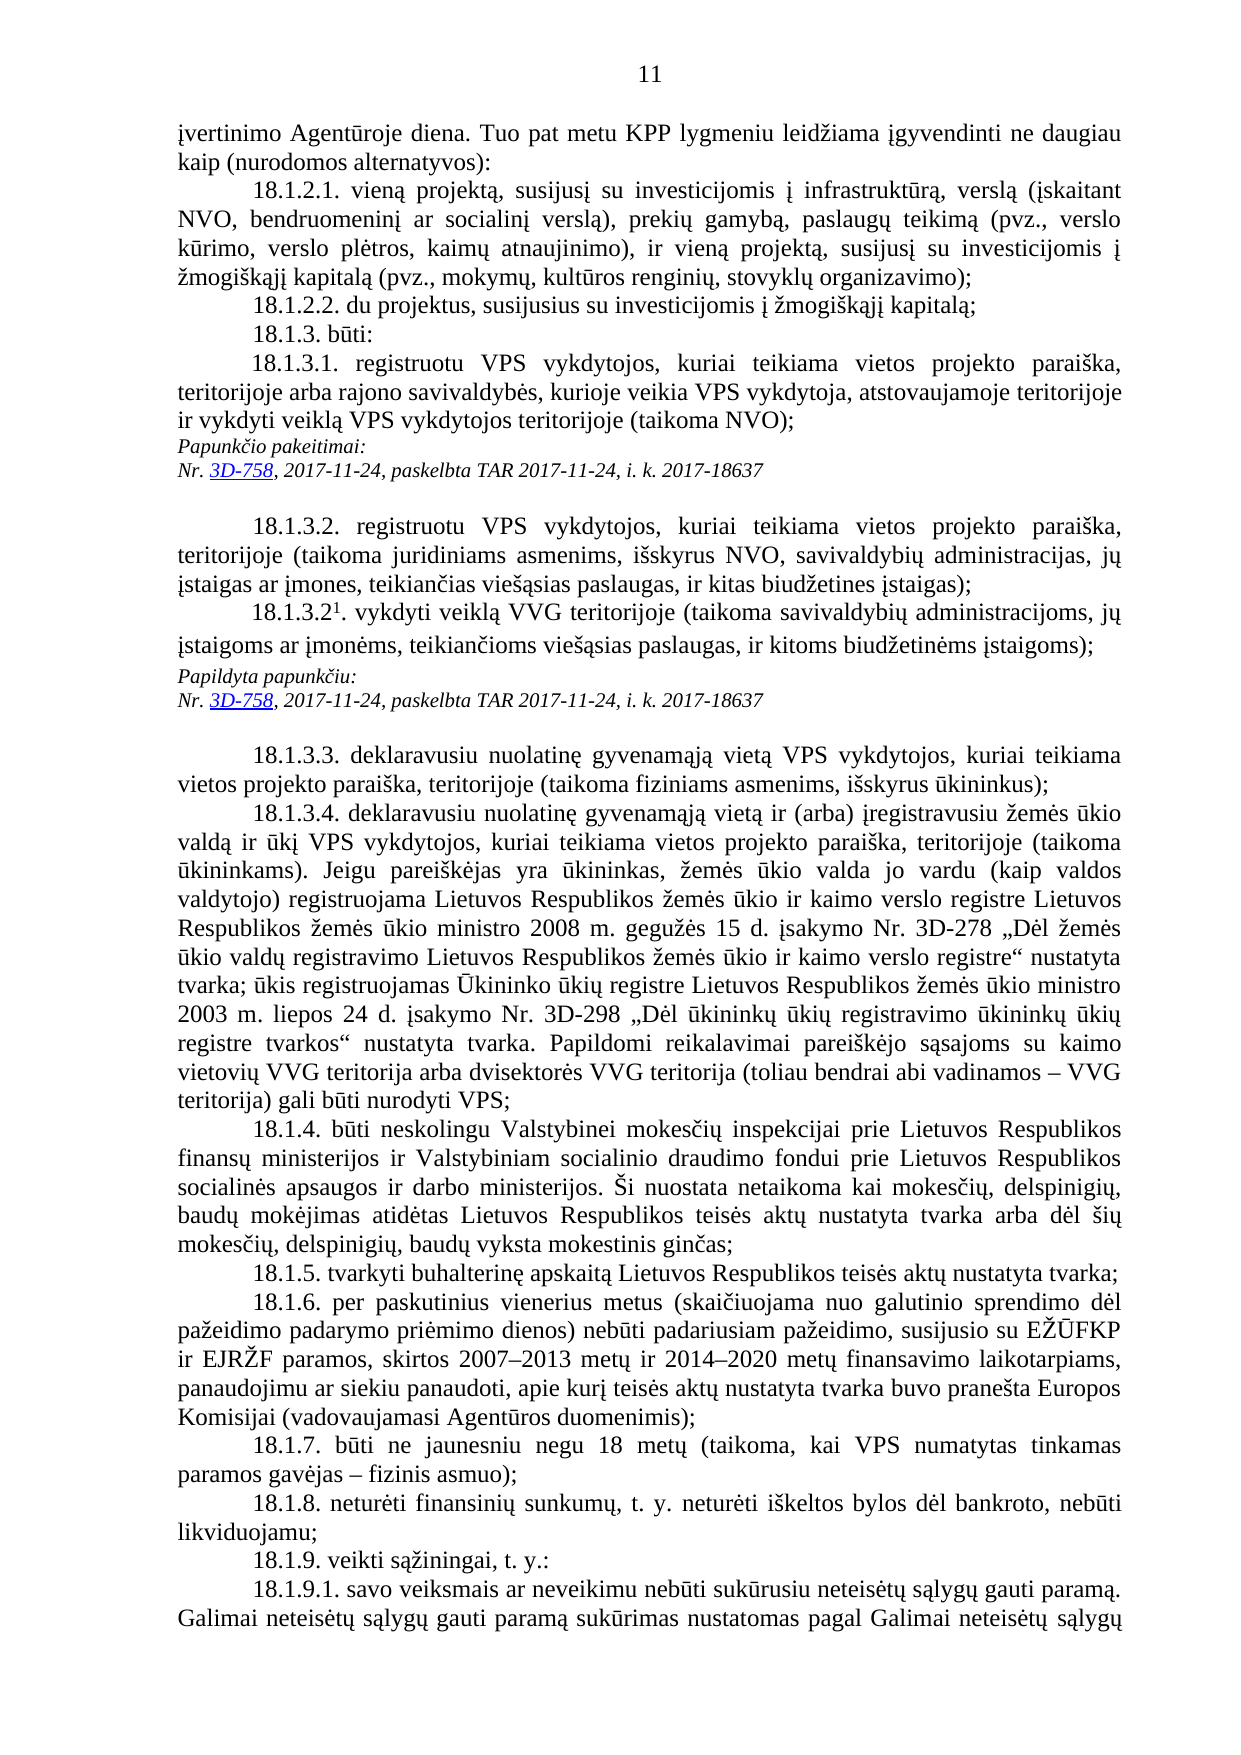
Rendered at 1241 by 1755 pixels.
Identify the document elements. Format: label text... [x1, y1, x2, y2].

text Papunkčio pakeitimai: [177, 434, 1122, 458]
text 18.1.6. per paskutinius vienerius metus (skaičiuojama nuo galutinio sprendimo dėl pažeidimo padarymo priėmimo dienos) nebūti padariusiam pažeidimo, susijusio su EŽŪFKP ir EJRŽF paramos, skirtos 2007–2013 metų ir 2014–2020 metų finansavimo laikotarpiams, panaudojimu ar siekiu panaudoti, apie kurį teisės aktų nustatyta tvarka buvo pranešta Europos Komisijai (vadovaujamasi Agentūros duomenimis); [177, 1287, 1122, 1430]
text 18.1.4. būti neskolingu Valstybinei mokesčių inspekcijai prie Lietuvos Respublikos finansų ministerijos ir Valstybiniam socialinio draudimo fondui prie Lietuvos Respublikos socialinės apsaugos ir darbo ministerijos. Ši nuostata netaikoma kai mokesčių, delspinigių, baudų mokėjimas atidėtas Lietuvos Respublikos teisės aktų nustatyta tvarka arba dėl šių mokesčių, delspinigių, baudų vyksta mokestinis ginčas; [177, 1114, 1122, 1258]
text 18.1.3.1. registruotu VPS vykdytojos, kuriai teikiama vietos projekto paraiška, teritorijoje arba rajono savivaldybės, kurioje veikia VPS vykdytoja, atstovaujamoje teritorijoje ir vykdyti veiklą VPS vykdytojos teritorijoje (taikoma NVO); [177, 348, 1122, 434]
text 18.1.3.4. deklaravusiu nuolatinę gyvenamąją vietą ir (arba) įregistravusiu žemės ūkio valdą ir ūkį VPS vykdytojos, kuriai teikiama vietos projekto paraiška, teritorijoje (taikoma ūkininkams). Jeigu pareiškėjas yra ūkininkas, žemės ūkio valda jo vardu (kaip valdos valdytojo) registruojama Lietuvos Respublikos žemės ūkio ir kaimo verslo registre Lietuvos Respublikos žemės ūkio ministro 2008 m. gegužės 15 d. įsakymo Nr. 3D-278 „Dėl žemės ūkio valdų registravimo Lietuvos Respublikos žemės ūkio ir kaimo verslo registre“ nustatyta tvarka; ūkis registruojamas Ūkininko ūkių registre Lietuvos Respublikos žemės ūkio ministro 2003 m. liepos 24 d. įsakymo Nr. 3D-298 „Dėl ūkininkų ūkių registravimo ūkininkų ūkių registre tvarkos“ nustatyta tvarka. Papildomi reikalavimai pareiškėjo sąsajoms su kaimo vietovių VVG teritorija arba dvisektorės VVG teritorija (toliau bendrai abi vadinamos – VVG teritorija) gali būti nurodyti VPS; [177, 798, 1122, 1114]
text įvertinimo Agentūroje diena. Tuo pat metu KPP lygmeniu leidžiama įgyvendinti ne daugiau kaip (nurodomos alternatyvos): [177, 118, 1122, 176]
text 18.1.3. būti: [177, 319, 1122, 348]
text 18.1.9. veikti sąžiningai, t. y.: [177, 1545, 1122, 1574]
text 18.1.5. tvarkyti buhalterinę apskaitą Lietuvos Respublikos teisės aktų nustatyta tvarka; [177, 1258, 1122, 1287]
text Papildyta papunkčiu: [177, 663, 1122, 688]
text 18.1.8. neturėti finansinių sunkumų, t. y. neturėti iškeltos bylos dėl bankroto, nebūti likviduojamu; [177, 1488, 1122, 1545]
text 18.1.7. būti ne jaunesniu negu 18 metų (taikoma, kai VPS numatytas tinkamas paramos gavėjas – fizinis asmuo); [177, 1430, 1122, 1488]
text 18.1.3.3. deklaravusiu nuolatinę gyvenamąją vietą VPS vykdytojos, kuriai teikiama vietos projekto paraiška, teritorijoje (taikoma fiziniams asmenims, išskyrus ūkininkus); [177, 740, 1122, 798]
text Nr. 3D-758, 2017-11-24, paskelbta TAR 2017-11-24, i. k. 2017-18637 [177, 688, 1122, 712]
text 18.1.3.21. vykdyti veiklą VVG teritorijoje (taikoma savivaldybių administracijoms, jų įstaigoms ar įmonėms, teikiančioms viešąsias paslaugas, ir kitoms biudžetinėms įstaigoms); [177, 597, 1122, 659]
text 18.1.9.1. savo veiksmais ar neveikimu nebūti sukūrusiu neteisėtų sąlygų gauti paramą. Galimai neteisėtų sąlygų gauti paramą sukūrimas nustatomas pagal Galimai neteisėtų sąlygų [177, 1574, 1122, 1632]
text 18.1.3.2. registruotu VPS vykdytojos, kuriai teikiama vietos projekto paraiška, teritorijoje (taikoma juridiniams asmenims, išskyrus NVO, savivaldybių administracijas, jų įstaigas ar įmones, teikiančias viešąsias paslaugas, ir kitas biudžetines įstaigas); [177, 511, 1122, 597]
text 18.1.2.1. vieną projektą, susijusį su investicijomis į infrastruktūrą, verslą (įskaitant NVO, bendruomeninį ar socialinį verslą), prekių gamybą, paslaugų teikimą (pvz., verslo kūrimo, verslo plėtros, kaimų atnaujinimo), ir vieną projektą, susijusį su investicijomis į žmogiškąjį kapitalą (pvz., mokymų, kultūros renginių, stovyklų organizavimo); [177, 176, 1122, 291]
text 18.1.2.2. du projektus, susijusius su investicijomis į žmogiškąjį kapitalą; [177, 291, 1122, 319]
text Nr. 3D-758, 2017-11-24, paskelbta TAR 2017-11-24, i. k. 2017-18637 [177, 458, 1122, 482]
